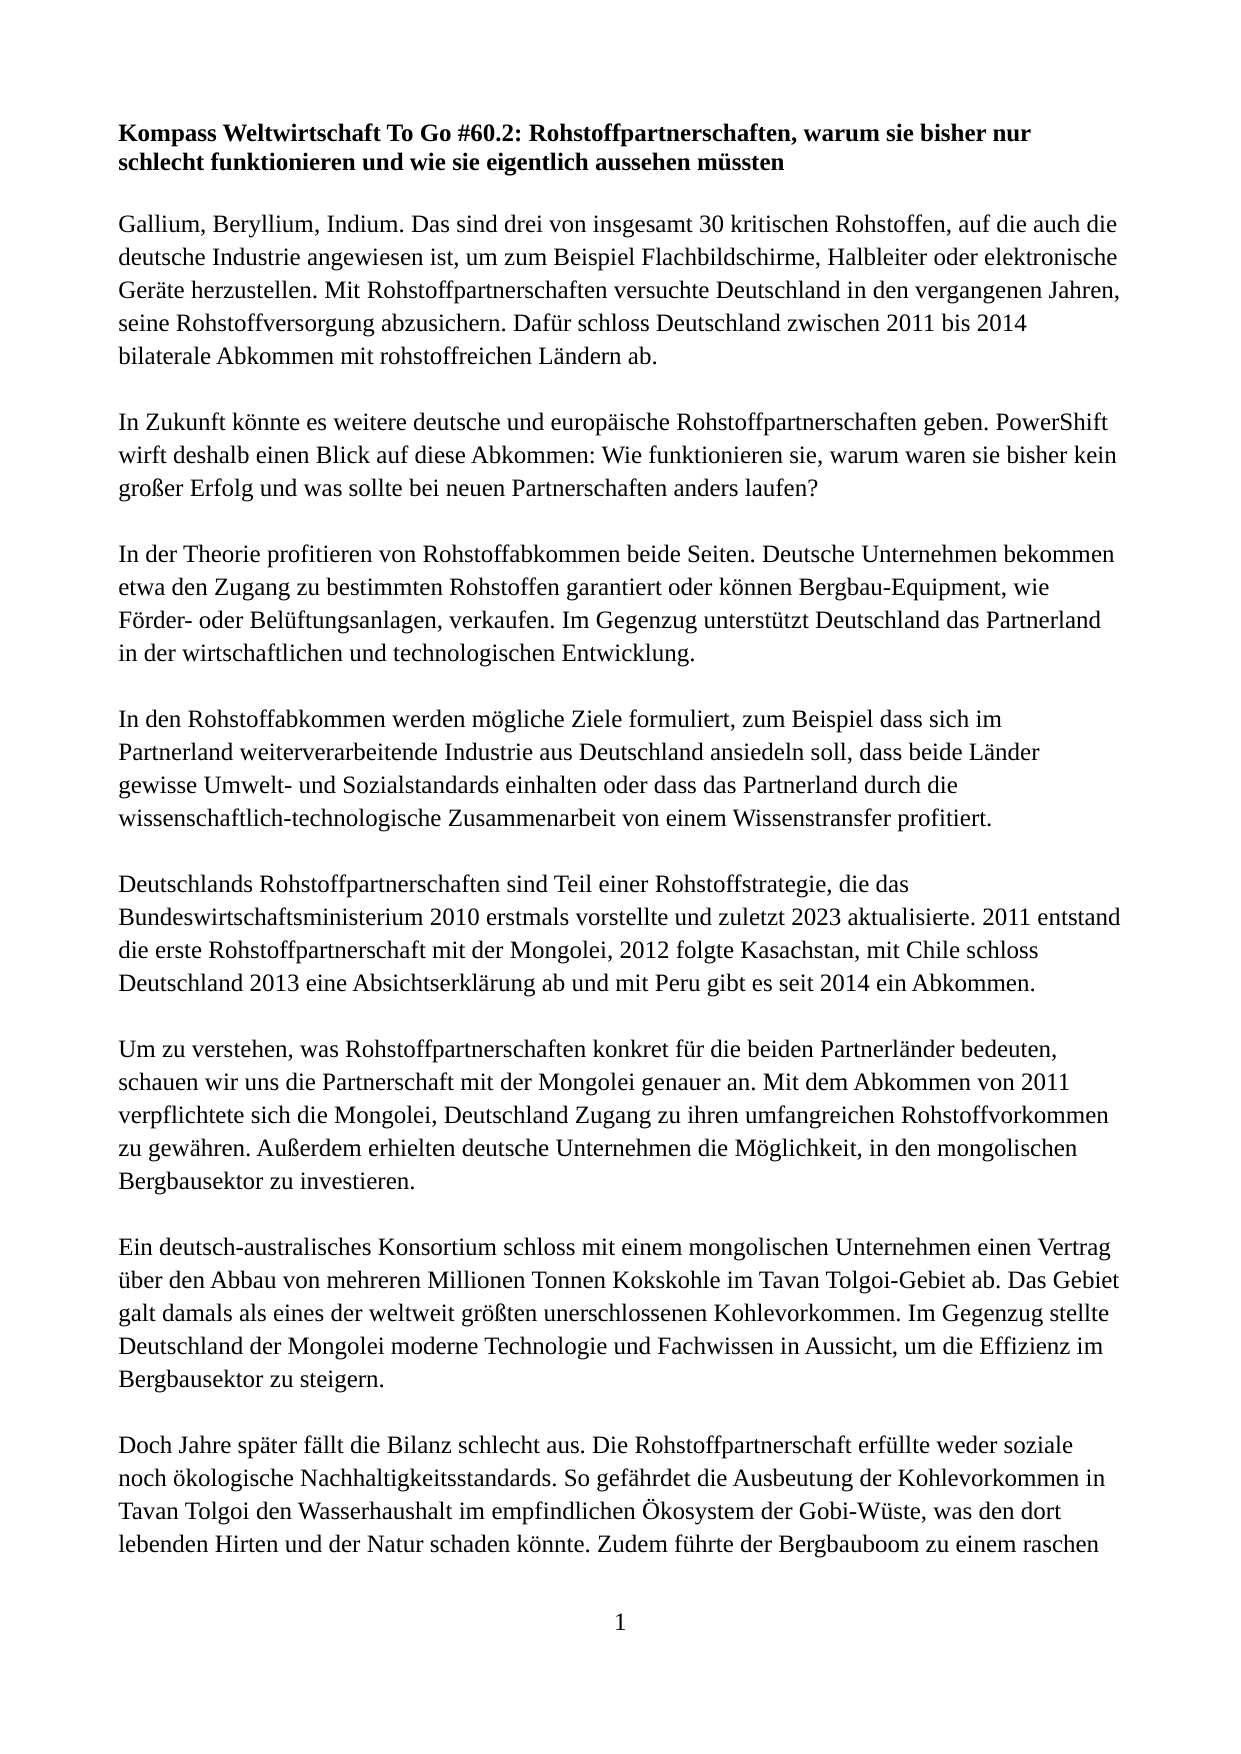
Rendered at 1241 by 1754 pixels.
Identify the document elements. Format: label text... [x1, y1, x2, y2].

text Gallium, Beryllium, Indium. Das sind drei von insgesamt 30 kritischen Rohstoffen, auf die auch die deutsche Industrie angewiesen ist, um zum Beispiel Flachbildschirme, Halbleiter oder elektronische Geräte herzustellen. Mit Rohstoffpartnerschaften versuchte Deutschland in den vergangenen Jahren, seine Rohstoffversorgung abzusichern. Dafür schloss Deutschland zwischen 2011 bis 2014 bilaterale Abkommen mit rohstoffreichen Ländern ab. [118, 209, 1122, 369]
text In Zukunft könnte es weitere deutsche und europäische Rohstoffpartnerschaften geben. PowerShift wirft deshalb einen Blick auf diese Abkommen: Wie funktionieren sie, warum waren sie bisher kein großer Erfolg und was sollte bei neuen Partnerschaften anders laufen? [118, 407, 1122, 502]
text Kompass Weltwirtschaft To Go #60.2: Rohstoffpartnerschaften, warum sie bisher nur schlecht funktionieren und wie sie eigentlich aussehen müssten [118, 118, 1122, 176]
text In den Rohstoffabkommen werden mögliche Ziele formuliert, zum Beispiel dass sich im Partnerland weiterverarbeitende Industrie aus Deutschland ansiedeln soll, dass beide Länder gewisse Umwelt- und Sozialstandards einhalten oder dass das Partnerland durch die wissenschaftlich-technologische Zusammenarbeit von einem Wissenstransfer profitiert. [118, 704, 1122, 832]
text Doch Jahre später fällt die Bilanz schlecht aus. Die Rohstoffpartnerschaft erfüllte weder soziale noch ökologische Nachhaltigkeitsstandards. So gefährdet die Ausbeutung der Kohlevorkommen in Tavan Tolgoi den Wasserhaushalt im empfindlichen Ökosystem der Gobi-Wüste, was den dort lebenden Hirten und der Natur schaden könnte. Zudem führte der Bergbauboom zu einem raschen [118, 1430, 1122, 1558]
text Deutschlands Rohstoffpartnerschaften sind Teil einer Rohstoffstrategie, die das Bundeswirtschaftsministerium 2010 erstmals vorstellte und zuletzt 2023 aktualisierte. 2011 entstand die erste Rohstoffpartnerschaft mit der Mongolei, 2012 folgte Kasachstan, mit Chile schloss Deutschland 2013 eine Absichtserklärung ab und mit Peru gibt es seit 2014 ein Abkommen. [118, 869, 1122, 997]
text Ein deutsch-australisches Konsortium schloss mit einem mongolischen Unternehmen einen Vertrag über den Abbau von mehreren Millionen Tonnen Kokskohle im Tavan Tolgoi-Gebiet ab. Das Gebiet galt damals als eines der weltweit größten unerschlossenen Kohlevorkommen. Im Gegenzug stellte Deutschland der Mongolei moderne Technologie und Fachwissen in Aussicht, um die Effizienz im Bergbausektor zu steigern. [118, 1232, 1122, 1393]
text Um zu verstehen, was Rohstoffpartnerschaften konkret für die beiden Partnerländer bedeuten, schauen wir uns die Partnerschaft mit der Mongolei genauer an. Mit dem Abkommen von 2011 verpflichtete sich die Mongolei, Deutschland Zugang zu ihren umfangreichen Rohstoffvorkommen zu gewähren. Außerdem erhielten deutsche Unternehmen die Möglichkeit, in den mongolischen Bergbausektor zu investieren. [118, 1034, 1122, 1195]
text In der Theorie profitieren von Rohstoffabkommen beide Seiten. Deutsche Unternehmen bekommen etwa den Zugang zu bestimmten Rohstoffen garantiert oder können Bergbau-Equipment, wie Förder- oder Belüftungsanlagen, verkaufen. Im Gegenzug unterstützt Deutschland das Partnerland in der wirtschaftlichen und technologischen Entwicklung. [118, 539, 1122, 667]
